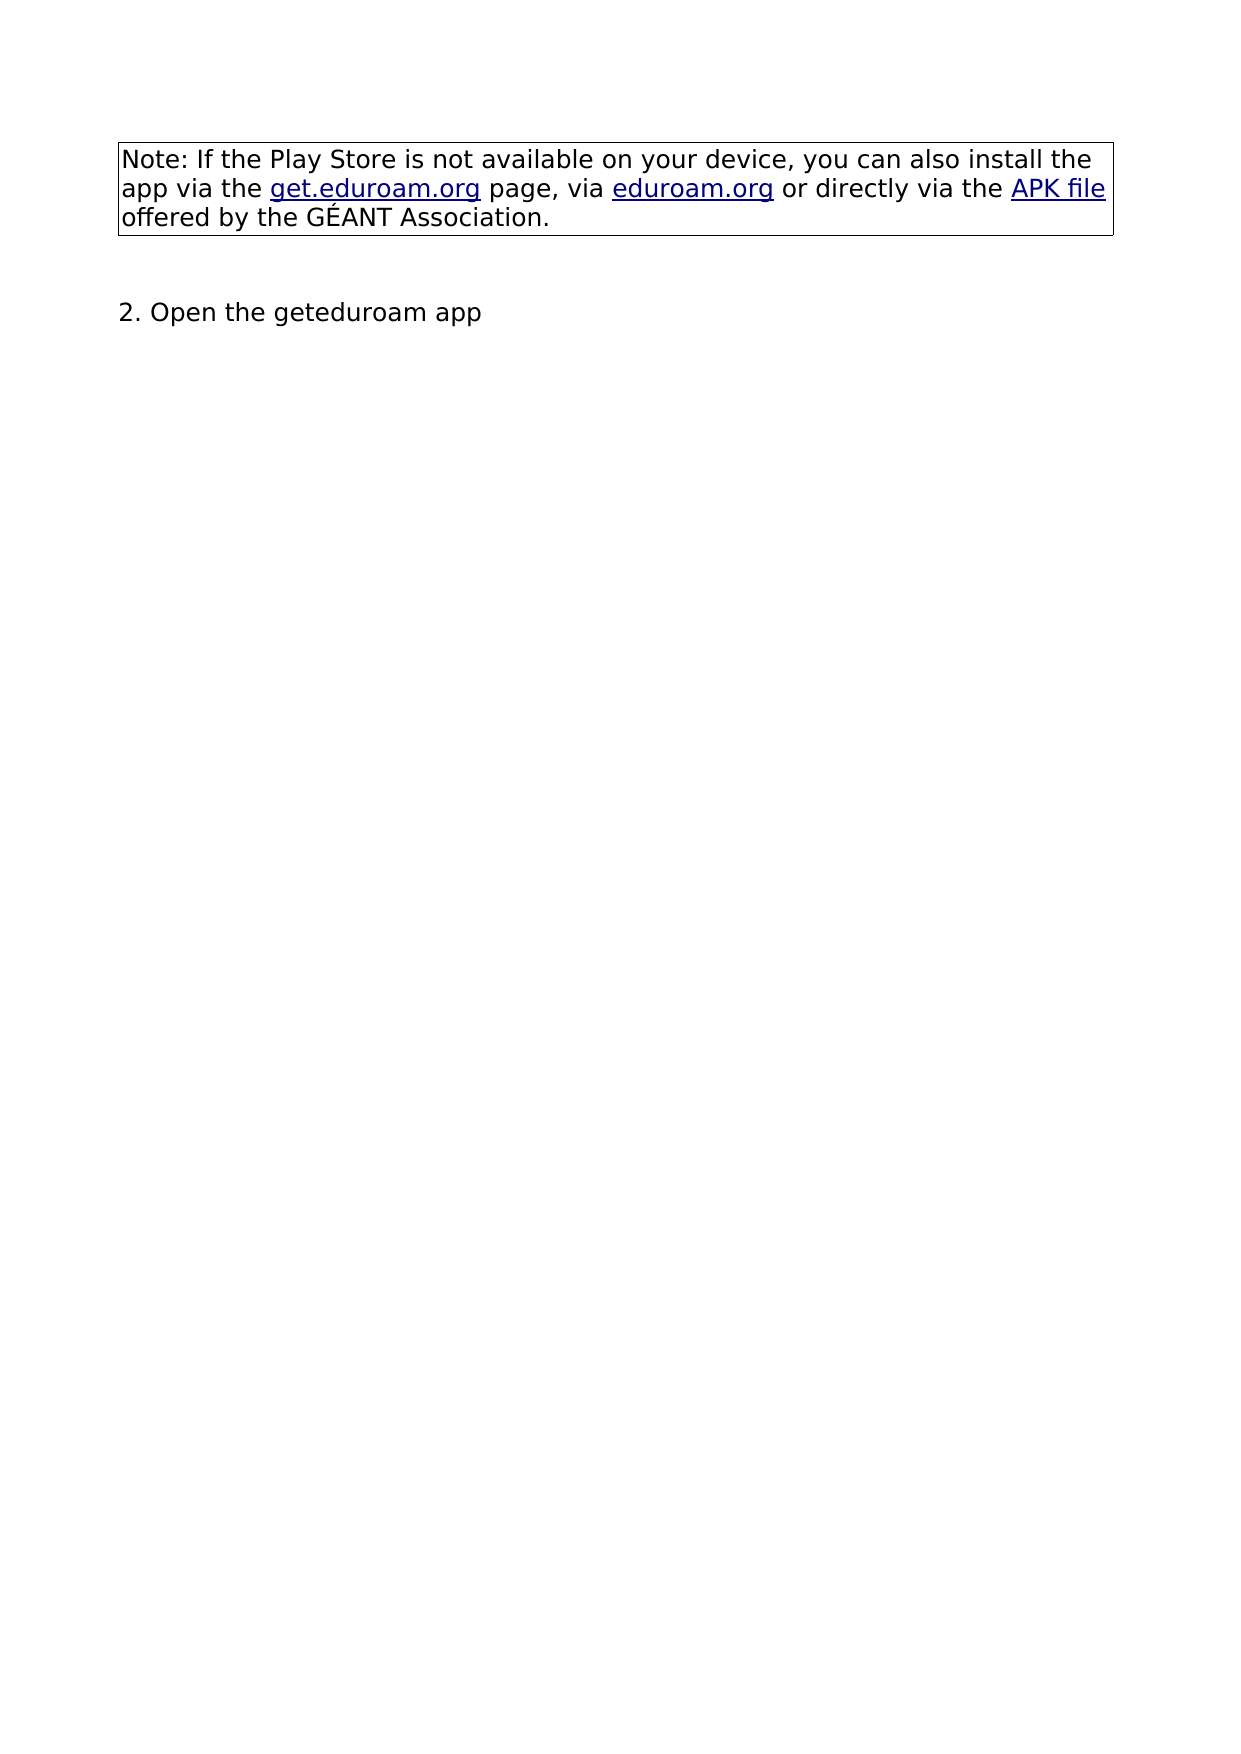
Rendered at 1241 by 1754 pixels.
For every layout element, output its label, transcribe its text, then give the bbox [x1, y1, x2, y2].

table_header Note: If the Play Store is not available on your device, you can also install the app via the get.eduroam.org page, via eduroam.org or directly via the APK file offered by the GÉANT Association. [119, 143, 1113, 235]
text 2. Open the geteduroam app [118, 298, 1122, 327]
